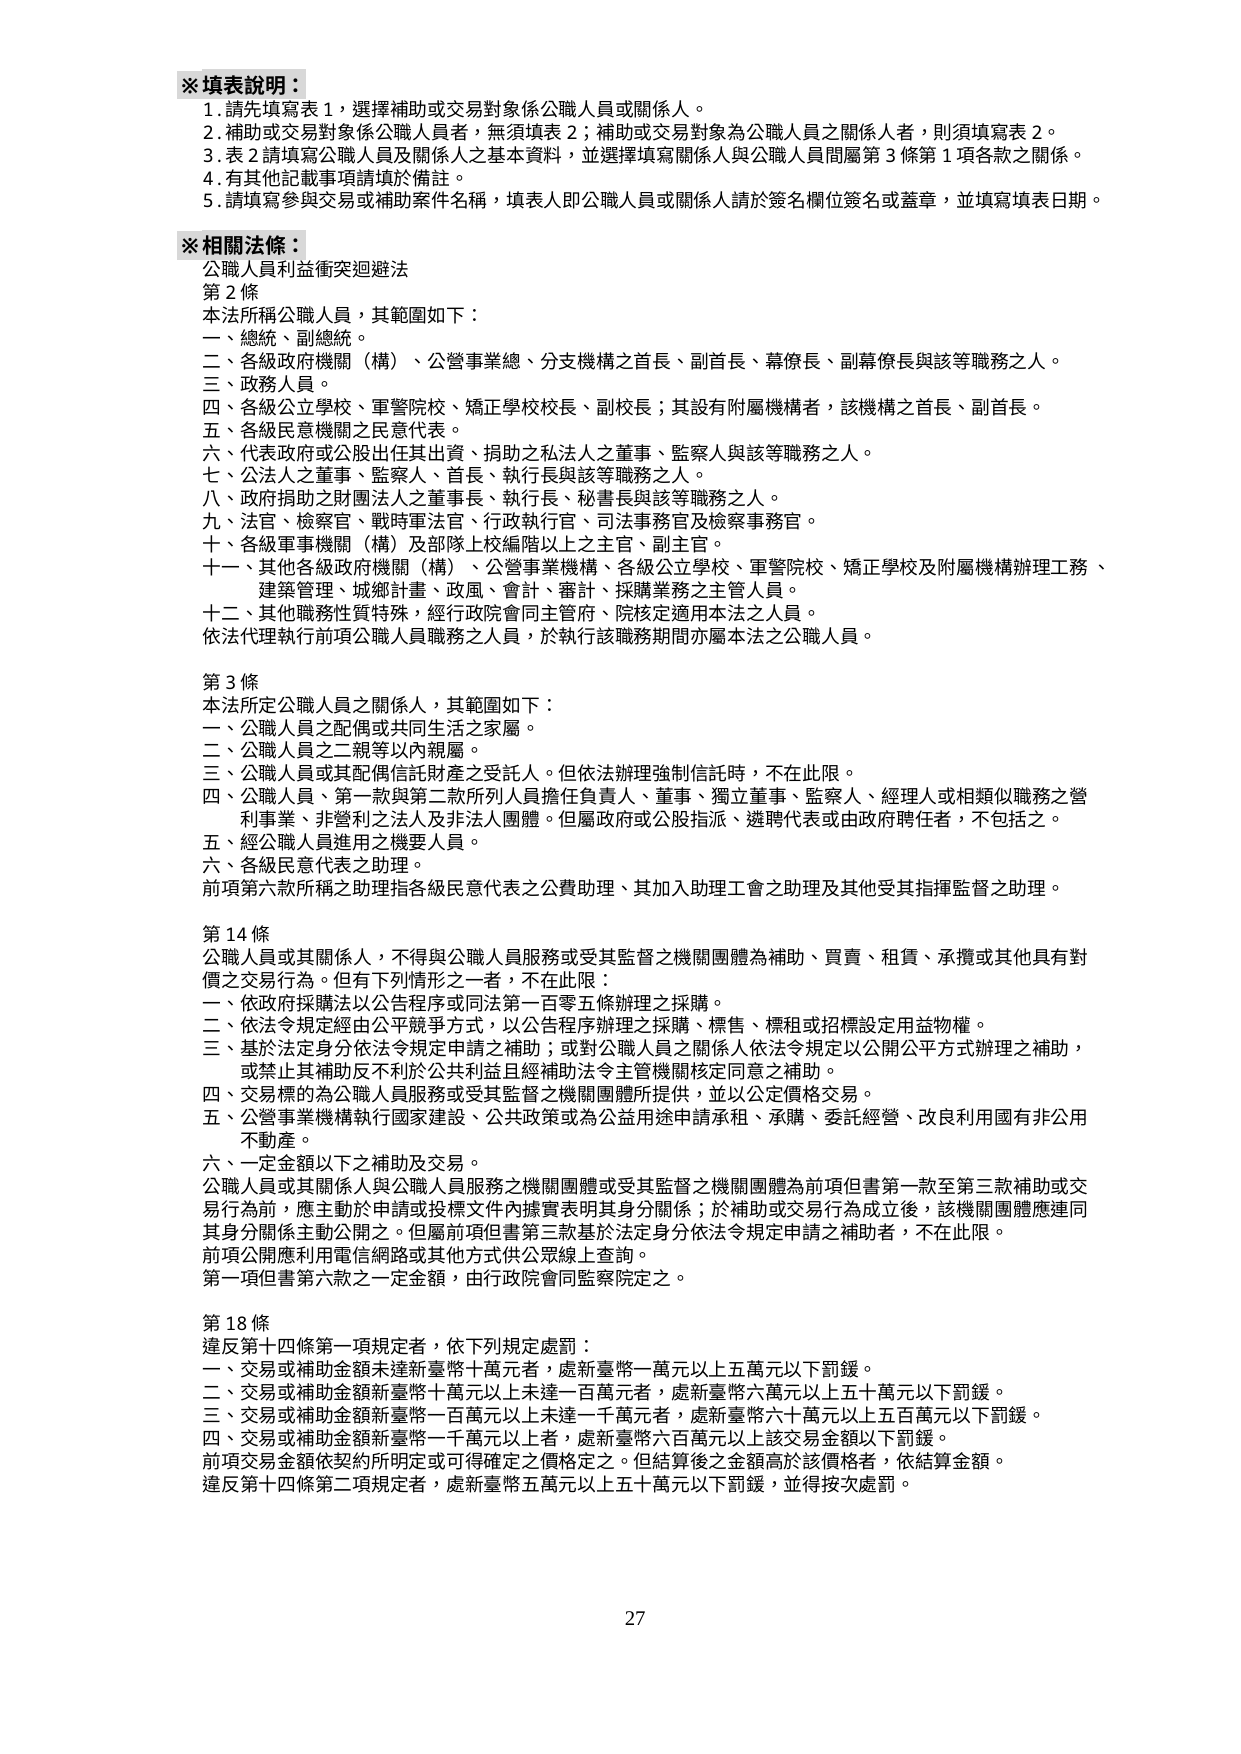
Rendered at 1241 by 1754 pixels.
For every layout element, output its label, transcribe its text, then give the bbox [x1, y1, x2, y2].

text 本法所定公職人員之關係人，其範圍如下： [202, 694, 1092, 717]
text 第14條 [202, 923, 1092, 946]
text 四、交易標的為公職人員服務或受其監督之機關團體所提供，並以公定價格交易。 [202, 1083, 1092, 1106]
text 二、各級政府機關（構）、公營事業總、分支機構之首長、副首長、幕僚長、副幕僚長與該等職務之人。 [202, 350, 1092, 373]
text 一、依政府採購法以公告程序或同法第一百零五條辦理之採購。 [202, 992, 1092, 1014]
text 本法所稱公職人員，其範圍如下： [202, 304, 1092, 327]
text 3.表2請填寫公職人員及關係人之基本資料，並選擇填寫關係人與公職人員間屬第3條第1項各款之關係。 [202, 144, 1092, 167]
text 第2條 [202, 281, 1092, 304]
text 三、基於法定身分依法令規定申請之補助；或對公職人員之關係人依法令規定以公開公平方式辦理之補助，或禁止其補助反不利於公共利益且經補助法令主管機關核定同意之補助。 [202, 1037, 1092, 1083]
text 公職人員或其關係人，不得與公職人員服務或受其監督之機關團體為補助、買賣、租賃、承攬或其他具有對價之交易行為。但有下列情形之一者，不在此限： [202, 946, 1092, 992]
text 四、交易或補助金額新臺幣一千萬元以上者，處新臺幣六百萬元以上該交易金額以下罰鍰。 [202, 1427, 1092, 1450]
text 二、公職人員之二親等以內親屬。 [202, 739, 1092, 762]
text 第一項但書第六款之一定金額，由行政院會同監察院定之。 [202, 1267, 1092, 1289]
text 九、法官、檢察官、戰時軍法官、行政執行官、司法事務官及檢察事務官。 [202, 510, 1092, 533]
text 一、交易或補助金額未達新臺幣十萬元者，處新臺幣一萬元以上五萬元以下罰鍰。 [202, 1358, 1092, 1381]
text 五、公營事業機構執行國家建設、公共政策或為公益用途申請承租、承購、委託經營、改良利用國有非公用不動產。 [202, 1106, 1092, 1152]
text 四、公職人員、第一款與第二款所列人員擔任負責人、董事、獨立董事、監察人、經理人或相類似職務之營利事業、非營利之法人及非法人團體。但屬政府或公股指派、遴聘代表或由政府聘任者，不包括之。 [202, 785, 1092, 831]
text 一、總統、副總統。 [202, 327, 1092, 350]
text ※填表說明： [177, 75, 1092, 98]
text 前項交易金額依契約所明定或可得確定之價格定之。但結算後之金額高於該價格者，依結算金額。 [202, 1450, 1092, 1473]
text 2.補助或交易對象係公職人員者，無須填表2；補助或交易對象為公職人員之關係人者，則須填寫表2。 [202, 121, 1092, 144]
text 五、經公職人員進用之機要人員。 [202, 831, 1092, 854]
text 二、交易或補助金額新臺幣十萬元以上未達一百萬元者，處新臺幣六萬元以上五十萬元以下罰鍰。 [202, 1381, 1092, 1404]
text 三、公職人員或其配偶信託財產之受託人。但依法辦理強制信託時，不在此限。 [202, 762, 1092, 785]
text 十、各級軍事機關（構）及部隊上校編階以上之主官、副主官。 [202, 533, 1092, 556]
text 八、政府捐助之財團法人之董事長、執行長、秘書長與該等職務之人。 [202, 487, 1092, 510]
text 前項公開應利用電信網路或其他方式供公眾線上查詢。 [202, 1244, 1092, 1267]
text 三、政務人員。 [202, 373, 1092, 396]
text 一、公職人員之配偶或共同生活之家屬。 [202, 717, 1092, 739]
text 五、各級民意機關之民意代表。 [202, 419, 1092, 442]
text 4.有其他記載事項請填於備註。 [202, 167, 1092, 189]
text 公職人員利益衝突迴避法 [202, 258, 1092, 281]
text 六、一定金額以下之補助及交易。 [202, 1152, 1092, 1175]
text 前項第六款所稱之助理指各級民意代表之公費助理、其加入助理工會之助理及其他受其指揮監督之助理。 [202, 877, 1092, 900]
text 七、公法人之董事、監察人、首長、執行長與該等職務之人。 [202, 464, 1092, 487]
text 四、各級公立學校、軍警院校、矯正學校校長、副校長；其設有附屬機構者，該機構之首長、副首長。 [202, 396, 1092, 419]
text 十二、其他職務性質特殊，經行政院會同主管府、院核定適用本法之人員。 [202, 602, 1092, 625]
text 六、各級民意代表之助理。 [202, 854, 1092, 877]
text 5.請填寫參與交易或補助案件名稱，填表人即公職人員或關係人請於簽名欄位簽名或蓋章，並填寫填表日期。 [202, 189, 1092, 212]
text 六、代表政府或公股出任其出資、捐助之私法人之董事、監察人與該等職務之人。 [202, 442, 1092, 464]
text 1.請先填寫表1，選擇補助或交易對象係公職人員或關係人。 [202, 98, 1092, 121]
text 依法代理執行前項公職人員職務之人員，於執行該職務期間亦屬本法之公職人員。 [202, 625, 1092, 648]
text 二、依法令規定經由公平競爭方式，以公告程序辦理之採購、標售、標租或招標設定用益物權。 [202, 1014, 1092, 1037]
text ※相關法條： [177, 235, 1092, 258]
text 第18條 [202, 1312, 1092, 1335]
text 第3條 [202, 671, 1092, 694]
text 三、交易或補助金額新臺幣一百萬元以上未達一千萬元者，處新臺幣六十萬元以上五百萬元以下罰鍰。 [202, 1404, 1092, 1427]
text 十一、其他各級政府機關（構）、公營事業機構、各級公立學校、軍警院校、矯正學校及附屬機構辦理工務、建築管理、城鄉計畫、政風、會計、審計、採購業務之主管人員。 [202, 556, 1092, 602]
text 違反第十四條第二項規定者，處新臺幣五萬元以上五十萬元以下罰鍰，並得按次處罰。 [202, 1473, 1092, 1496]
text 公職人員或其關係人與公職人員服務之機關團體或受其監督之機關團體為前項但書第一款至第三款補助或交易行為前，應主動於申請或投標文件內據實表明其身分關係；於補助或交易行為成立後，該機關團體應連同其身分關係主動公開之。但屬前項但書第三款基於法定身分依法令規定申請之補助者，不在此限。 [202, 1175, 1092, 1244]
text 違反第十四條第一項規定者，依下列規定處罰： [202, 1335, 1092, 1358]
